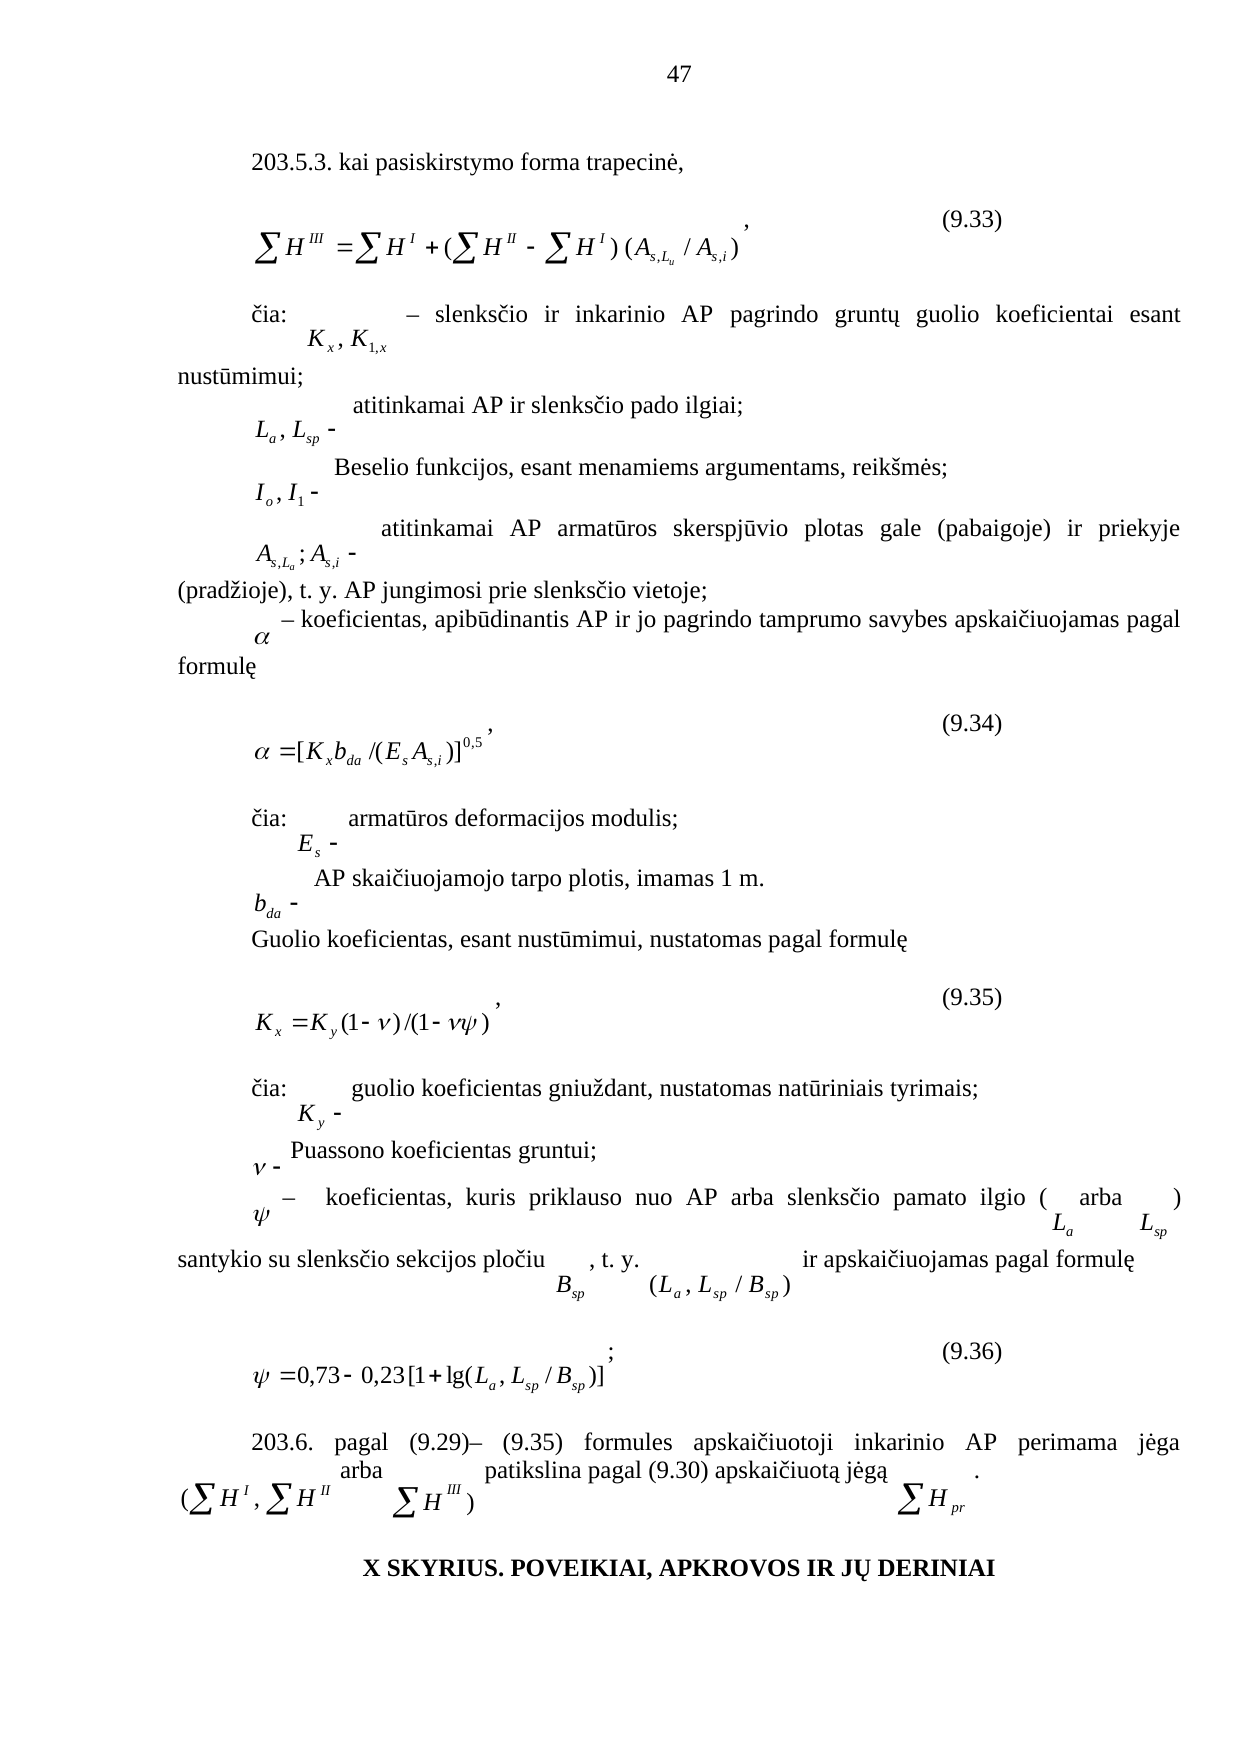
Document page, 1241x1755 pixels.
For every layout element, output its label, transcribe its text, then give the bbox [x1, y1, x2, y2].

text – koeficientas, apibūdinantis AP ir jo pagrindo tamprumo savybes apskaičiuojamas pagal formulę [177, 604, 1181, 680]
text Guolio koeficientas, esant nustūmimui, nustatomas pagal formulę [177, 924, 1181, 953]
text , (9.35) [177, 982, 1181, 1044]
text AP skaičiuojamojo tarpo plotis, imamas 1 m. [177, 863, 1181, 924]
text čia: – slenksčio ir inkarinio AP pagrindo gruntų guolio koeficientai esant nustūmimui; [177, 299, 1181, 390]
text čia: armatūros deformacijos modulis; [177, 803, 1181, 863]
text X SKYRIUS. POVEIKIAI, APKROVOS IR JŲ DERINIAI [177, 1553, 1181, 1582]
text 203.5.3. kai pasiskirstymo forma trapecinė, [177, 147, 1181, 176]
text atitinkamai AP ir slenksčio pado ilgiai; [177, 390, 1181, 452]
text , (9.34) [177, 708, 1181, 774]
text atitinkamai AP armatūros skerspjūvio plotas gale (pabaigoje) ir priekyje (pradžioje), t. y. AP jungimosi prie slenksčio vietoje; [177, 513, 1181, 604]
text čia: guolio koeficientas gniuždant, nustatomas natūriniais tyrimais; [177, 1073, 1181, 1135]
text ; (9.36) [177, 1336, 1181, 1398]
text Puassono koeficientas gruntui; [177, 1135, 1181, 1182]
text Beselio funkcijos, esant menamiems argumentams, reikšmės; [177, 452, 1181, 513]
text 203.6. pagal (9.29)– (9.35) formules apskaičiuotoji inkarinio AP perimama jėga arba patikslina pagal (9.30) apskaičiuotą jėgą . [177, 1427, 1181, 1524]
text , (9.33) [177, 204, 1181, 270]
text – koeficientas, kuris priklauso nuo AP arba slenksčio pamato ilgio (arba ) santykio su slenksčio sekcijos pločiu , t. y. ir apskaičiuojamas pagal formulę [177, 1182, 1181, 1307]
